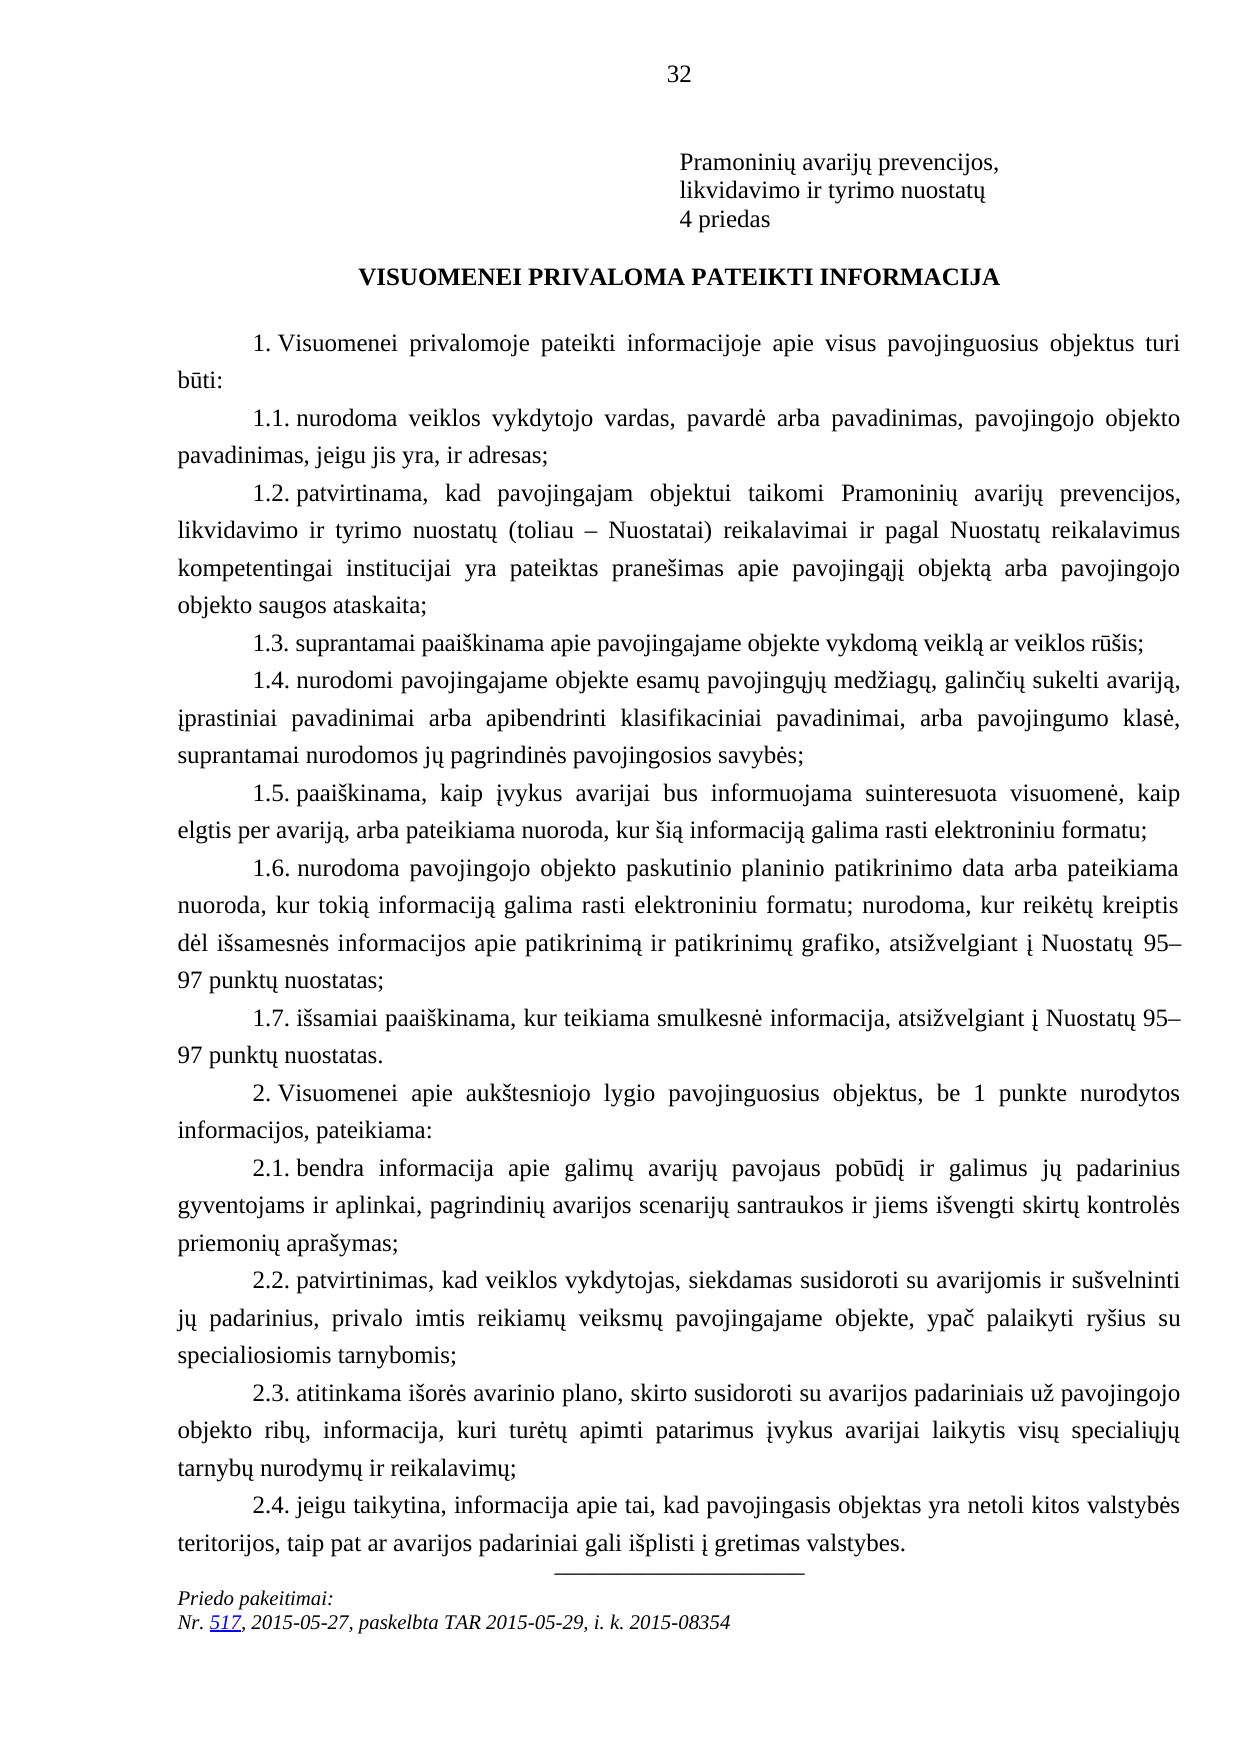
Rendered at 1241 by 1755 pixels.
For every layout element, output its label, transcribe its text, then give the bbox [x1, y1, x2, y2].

text 2.4. jeigu taikytina, informacija apie tai, kad pavojingasis objektas yra netoli kitos valstybės teritorijos, taip pat ar avarijos padariniai gali išplisti į gretimas valstybes. [177, 1482, 1181, 1557]
text –––––––––––––––––––– [177, 1557, 1181, 1586]
text Pramoninių avarijų prevencijos, [679, 147, 1181, 176]
text 1. Visuomenei privalomoje pateikti informacijoje apie visus pavojinguosius objektus turi būti: [177, 319, 1181, 394]
text Nr. 517, 2015-05-27, paskelbta TAR 2015-05-29, i. k. 2015-08354 [177, 1610, 1181, 1634]
text 1.4. nurodomi pavojingajame objekte esamų pavojingųjų medžiagų, galinčių sukelti avariją, įprastiniai pavadinimai arba apibendrinti klasifikaciniai pavadinimai, arba pavojingumo klasė, suprantamai nurodomos jų pagrindinės pavojingosios savybės; [177, 657, 1181, 769]
text likvidavimo ir tyrimo nuostatų [679, 176, 1181, 204]
text 2.2. patvirtinimas, kad veiklos vykdytojas, siekdamas susidoroti su avarijomis ir sušvelninti jų padarinius, privalo imtis reikiamų veiksmų pavojingajame objekte, ypač palaikyti ryšius su specialiosiomis tarnybomis; [177, 1257, 1181, 1369]
text 4 priedas [679, 204, 1181, 233]
text 1.1. nurodoma veiklos vykdytojo vardas, pavardė arba pavadinimas, pavojingojo objekto pavadinimas, jeigu jis yra, ir adresas; [177, 394, 1181, 469]
text 1.5. paaiškinama, kaip įvykus avarijai bus informuojama suinteresuota visuomenė, kaip elgtis per avariją, arba pateikiama nuoroda, kur šią informaciją galima rasti elektroniniu formatu; [177, 769, 1181, 844]
text Priedo pakeitimai: [177, 1586, 1181, 1610]
text 2.3. atitinkama išorės avarinio plano, skirto susidoroti su avarijos padariniais už pavojingojo objekto ribų, informacija, kuri turėtų apimti patarimus įvykus avarijai laikytis visų specialiųjų tarnybų nurodymų ir reikalavimų; [177, 1369, 1181, 1482]
text 2.1. bendra informacija apie galimų avarijų pavojaus pobūdį ir galimus jų padarinius gyventojams ir aplinkai, pagrindinių avarijos scenarijų santraukos ir jiems išvengti skirtų kontrolės priemonių aprašymas; [177, 1144, 1181, 1257]
text 1.6. nurodoma pavojingojo objekto paskutinio planinio patikrinimo data arba pateikiama nuoroda, kur tokią informaciją galima rasti elektroniniu formatu; nurodoma, kur reikėtų kreiptis dėl išsamesnės informacijos apie patikrinimą ir patikrinimų grafiko, atsižvelgiant į Nuostatų 95–97 punktų nuostatas; [177, 844, 1181, 994]
text VISUOMENEI PRIVALOMA PATEIKTI INFORMACIJA [177, 262, 1181, 291]
text 1.2. patvirtinama, kad pavojingajam objektui taikomi Pramoninių avarijų prevencijos, likvidavimo ir tyrimo nuostatų (toliau – Nuostatai) reikalavimai ir pagal Nuostatų reikalavimus kompetentingai institucijai yra pateiktas pranešimas apie pavojingąjį objektą arba pavojingojo objekto saugos ataskaita; [177, 469, 1181, 619]
text 1.3. suprantamai paaiškinama apie pavojingajame objekte vykdomą veiklą ar veiklos rūšis; [177, 619, 1181, 657]
text 1.7. išsamiai paaiškinama, kur teikiama smulkesnė informacija, atsižvelgiant į Nuostatų 95–97 punktų nuostatas. [177, 994, 1181, 1069]
text 2. Visuomenei apie aukštesniojo lygio pavojinguosius objektus, be 1 punkte nurodytos informacijos, pateikiama: [177, 1069, 1181, 1144]
